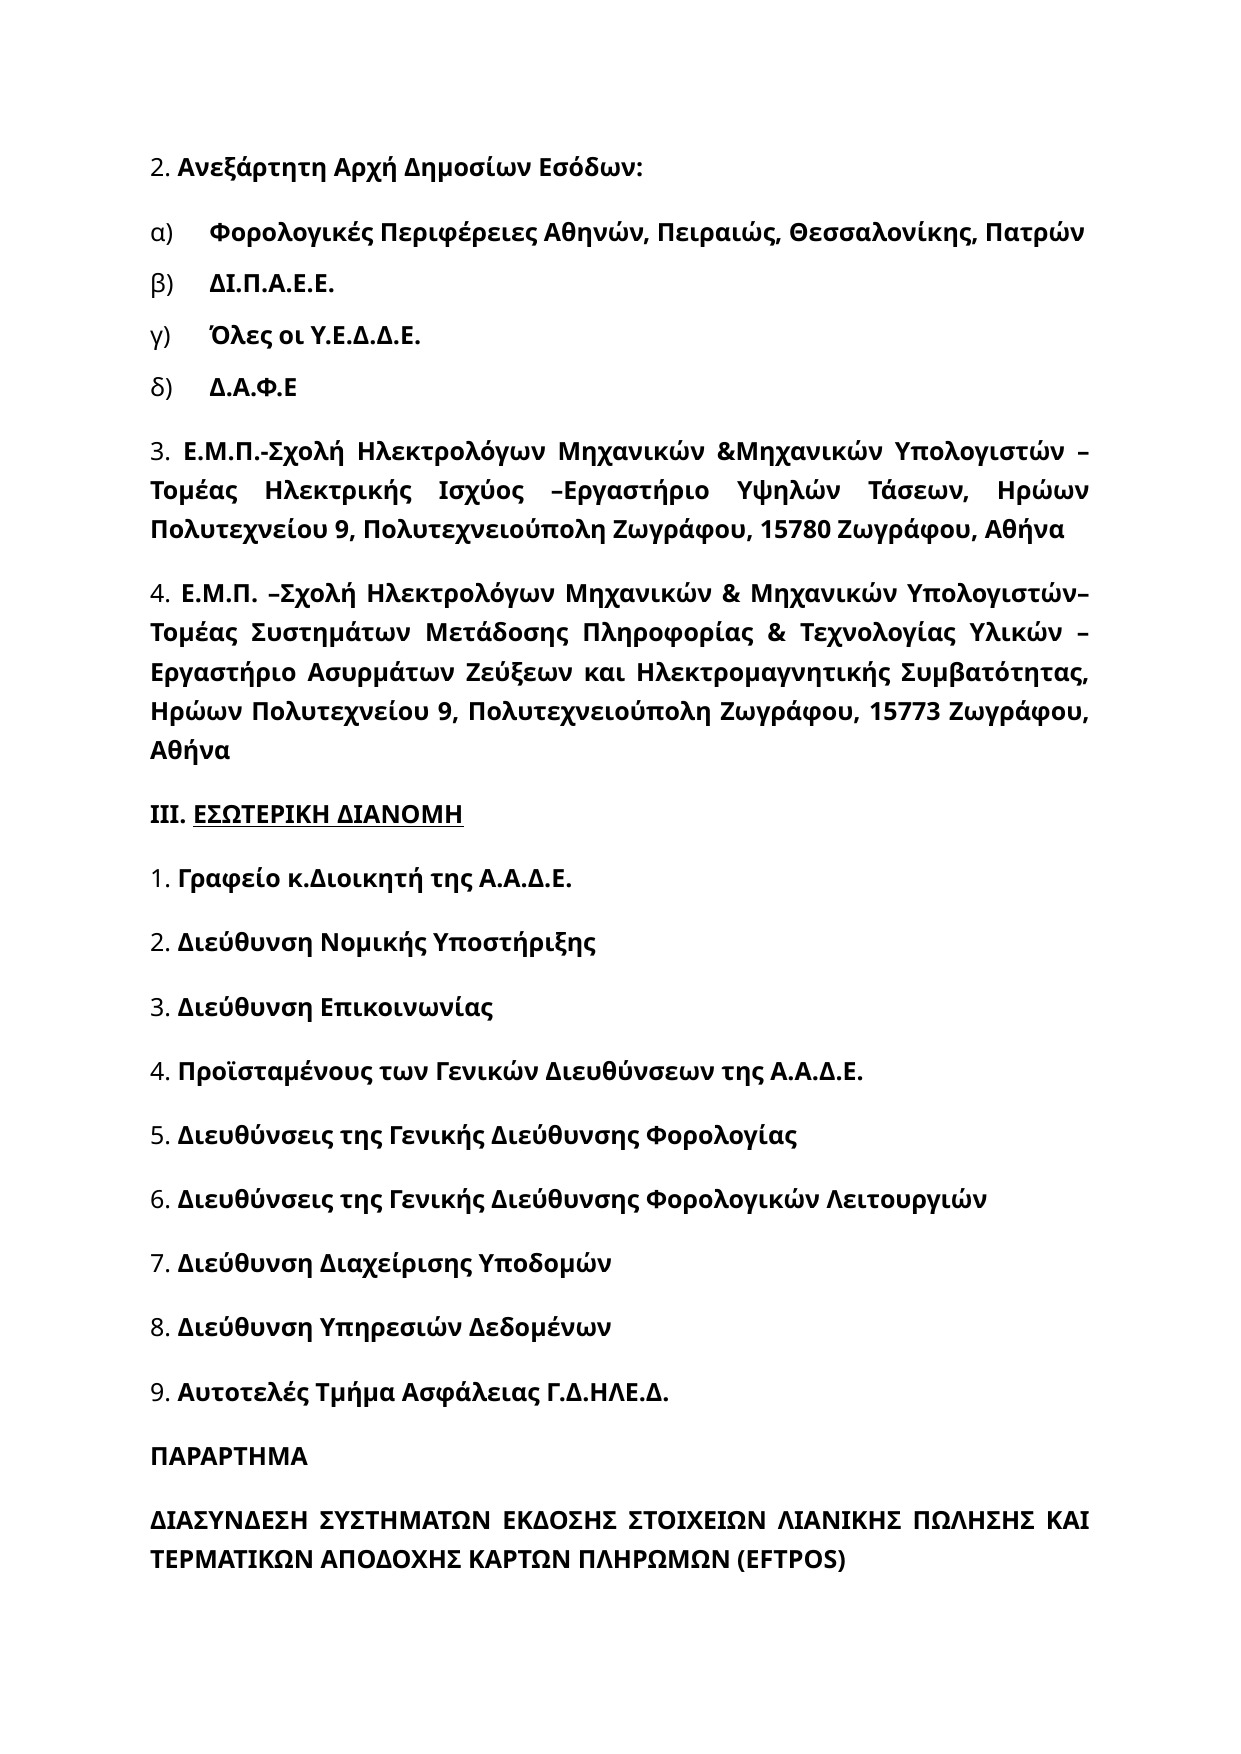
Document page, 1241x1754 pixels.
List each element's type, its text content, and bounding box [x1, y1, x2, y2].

list δ) Δ.Α.Φ.Ε [150, 369, 1090, 403]
text 1. Γραφείο κ.Διοικητή της Α.Α.Δ.Ε. [150, 861, 1090, 895]
text 8. Διεύθυνση Υπηρεσιών Δεδομένων [150, 1310, 1090, 1344]
text 4. Προϊσταμένους των Γενικών Διευθύνσεων της Α.Α.Δ.Ε. [150, 1053, 1090, 1087]
text 3. Ε.Μ.Π.-Σχολή Ηλεκτρολόγων Μηχανικών &Μηχανικών Υπολογιστών –Τομέας Ηλεκτρικής Ισχύος –Εργαστήριο Υψηλών Τάσεων, Ηρώων Πολυτεχνείου 9, Πολυτεχνειούπολη Ζωγράφου, 15780 Ζωγράφου, Αθήνα [150, 433, 1090, 546]
list α) Φορολογικές Περιφέρειες Αθηνών, Πειραιώς, Θεσσαλονίκης, Πατρών [150, 214, 1090, 248]
text ΠΑΡΑΡΤΗΜΑ [150, 1438, 1090, 1472]
text ΔΙΑΣΥΝΔΕΣΗ ΣΥΣΤΗΜΑΤΩΝ ΕΚΔΟΣΗΣ ΣΤΟΙΧΕΙΩΝ ΛΙΑΝΙΚΗΣ ΠΩΛΗΣΗΣ ΚΑΙ ΤΕΡΜΑΤΙΚΩΝ ΑΠΟΔΟΧΗΣ ΚΑΡΤΩΝ ΠΛΗΡΩΜΩΝ (EFTPOS) [150, 1502, 1090, 1576]
text 2. Διεύθυνση Νομικής Υποστήριξης [150, 925, 1090, 959]
text 7. Διεύθυνση Διαχείρισης Υποδομών [150, 1246, 1090, 1280]
text 5. Διευθύνσεις της Γενικής Διεύθυνσης Φορολογίας [150, 1117, 1090, 1152]
text 9. Αυτοτελές Tμήμα Ασφάλειας Γ.Δ.ΗΛΕ.Δ. [150, 1374, 1090, 1408]
list γ) Όλες οι Υ.Ε.Δ.Δ.Ε. [150, 317, 1090, 352]
text 6. Διευθύνσεις της Γενικής Διεύθυνσης Φορολογικών Λειτουργιών [150, 1182, 1090, 1216]
text 3. Διεύθυνση Επικοινωνίας [150, 989, 1090, 1023]
list β) ΔΙ.Π.Α.Ε.Ε. [150, 266, 1090, 300]
text 4. Ε.Μ.Π. –Σχολή Ηλεκτρολόγων Μηχανικών & Μηχανικών Υπολογιστών–Τομέας Συστημάτων Μετάδοσης Πληροφορίας & Τεχνολογίας Υλικών – Εργαστήριο Ασυρμάτων Ζεύξεων και Ηλεκτρομαγνητικής Συμβατότητας, Ηρώων Πολυτεχνείου 9, Πολυτεχνειούπολη Ζωγράφου, 15773 Ζωγράφου, Αθήνα [150, 576, 1090, 767]
text ΙΙΙ. ΕΣΩΤΕΡΙΚΗ ΔΙΑΝΟΜΗ [150, 797, 1090, 831]
text 2. Ανεξάρτητη Αρχή Δημοσίων Εσόδων: [150, 150, 1090, 184]
